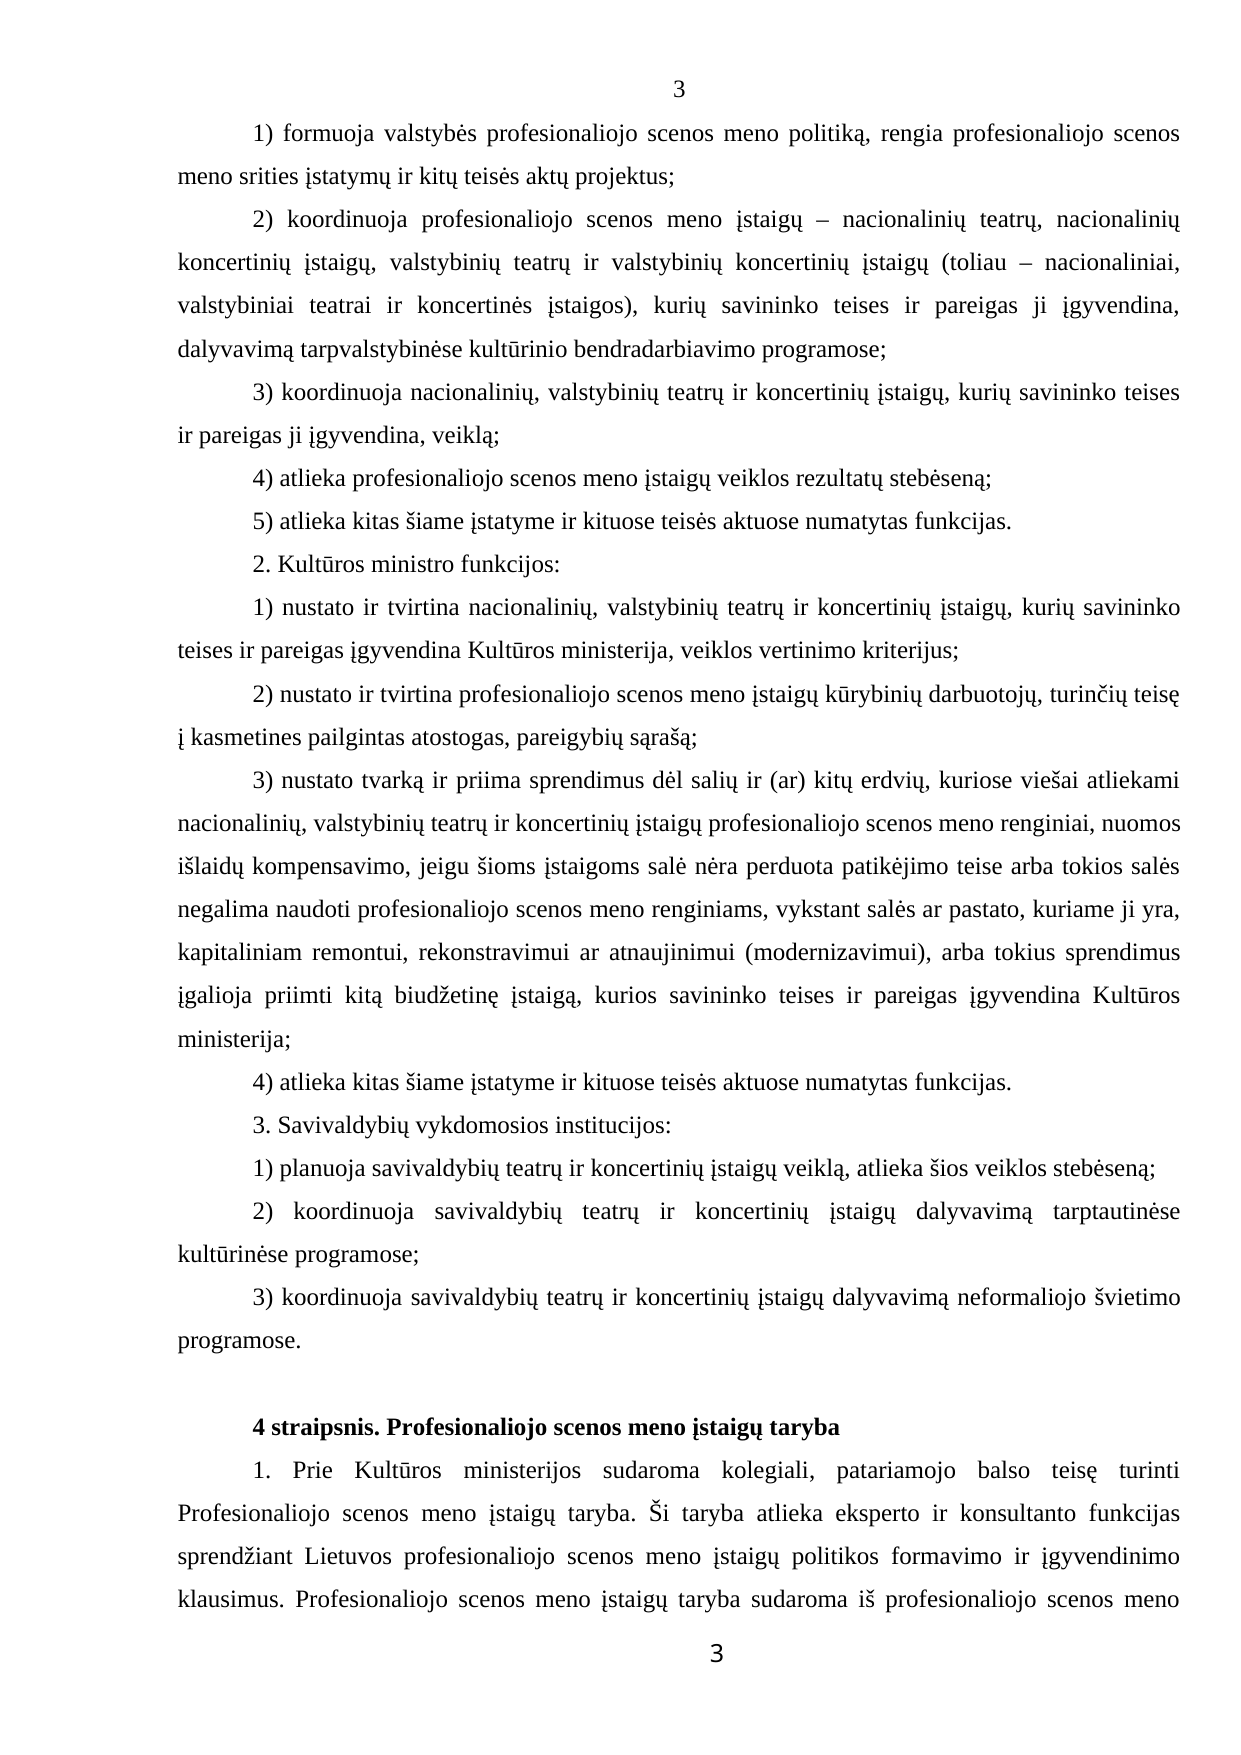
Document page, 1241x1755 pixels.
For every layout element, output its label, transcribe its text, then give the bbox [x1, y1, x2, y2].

text 1) planuoja savivaldybių teatrų ir koncertinių įstaigų veiklą, atlieka šios veiklos stebėseną; [177, 1153, 1181, 1182]
text 2) nustato ir tvirtina profesionaliojo scenos meno įstaigų kūrybinių darbuotojų, turinčių teisę į kasmetines pailgintas atostogas, pareigybių sąrašą; [177, 679, 1181, 751]
text 3) nustato tvarką ir priima sprendimus dėl salių ir (ar) kitų erdvių, kuriose viešai atliekami nacionalinių, valstybinių teatrų ir koncertinių įstaigų profesionaliojo scenos meno renginiai, nuomos išlaidų kompensavimo, jeigu šioms įstaigoms salė nėra perduota patikėjimo teise arba tokios salės negalima naudoti profesionaliojo scenos meno renginiams, vykstant salės ar pastato, kuriame ji yra, kapitaliniam remontui, rekonstravimui ar atnaujinimui (modernizavimui), arba tokius sprendimus įgalioja priimti kitą biudžetinę įstaigą, kurios savininko teises ir pareigas įgyvendina Kultūros ministerija; [177, 765, 1181, 1052]
text 1) formuoja valstybės profesionaliojo scenos meno politiką, rengia profesionaliojo scenos meno srities įstatymų ir kitų teisės aktų projektus; [177, 118, 1181, 190]
text 4) atlieka profesionaliojo scenos meno įstaigų veiklos rezultatų stebėseną; [177, 463, 1181, 492]
text 5) atlieka kitas šiame įstatyme ir kituose teisės aktuose numatytas funkcijas. [177, 506, 1181, 535]
text 3. Savivaldybių vykdomosios institucijos: [177, 1110, 1181, 1139]
text 3) koordinuoja nacionalinių, valstybinių teatrų ir koncertinių įstaigų, kurių savininko teises ir pareigas ji įgyvendina, veiklą; [177, 377, 1181, 449]
text 3) koordinuoja savivaldybių teatrų ir koncertinių įstaigų dalyvavimą neformaliojo švietimo programose. [177, 1282, 1181, 1354]
text 2) koordinuoja savivaldybių teatrų ir koncertinių įstaigų dalyvavimą tarptautinėse kultūrinėse programose; [177, 1196, 1181, 1268]
text 4) atlieka kitas šiame įstatyme ir kituose teisės aktuose numatytas funkcijas. [177, 1067, 1181, 1096]
text 1) nustato ir tvirtina nacionalinių, valstybinių teatrų ir koncertinių įstaigų, kurių savininko teises ir pareigas įgyvendina Kultūros ministerija, veiklos vertinimo kriterijus; [177, 592, 1181, 664]
text 2) koordinuoja profesionaliojo scenos meno įstaigų – nacionalinių teatrų, nacionalinių koncertinių įstaigų, valstybinių teatrų ir valstybinių koncertinių įstaigų (toliau – nacionaliniai, valstybiniai teatrai ir koncertinės įstaigos), kurių savininko teises ir pareigas ji įgyvendina, dalyvavimą tarpvalstybinėse kultūrinio bendradarbiavimo programose; [177, 204, 1181, 362]
text 1. Prie Kultūros ministerijos sudaroma kolegiali, patariamojo balso teisę turinti Profesionaliojo scenos meno įstaigų taryba. Ši taryba atlieka eksperto ir konsultanto funkcijas sprendžiant Lietuvos profesionaliojo scenos meno įstaigų politikos formavimo ir įgyvendinimo klausimus. Profesionaliojo scenos meno įstaigų taryba sudaroma iš profesionaliojo scenos meno [177, 1455, 1181, 1613]
text 2. Kultūros ministro funkcijos: [177, 549, 1181, 578]
text 4 straipsnis. Profesionaliojo scenos meno įstaigų taryba [177, 1412, 1181, 1441]
